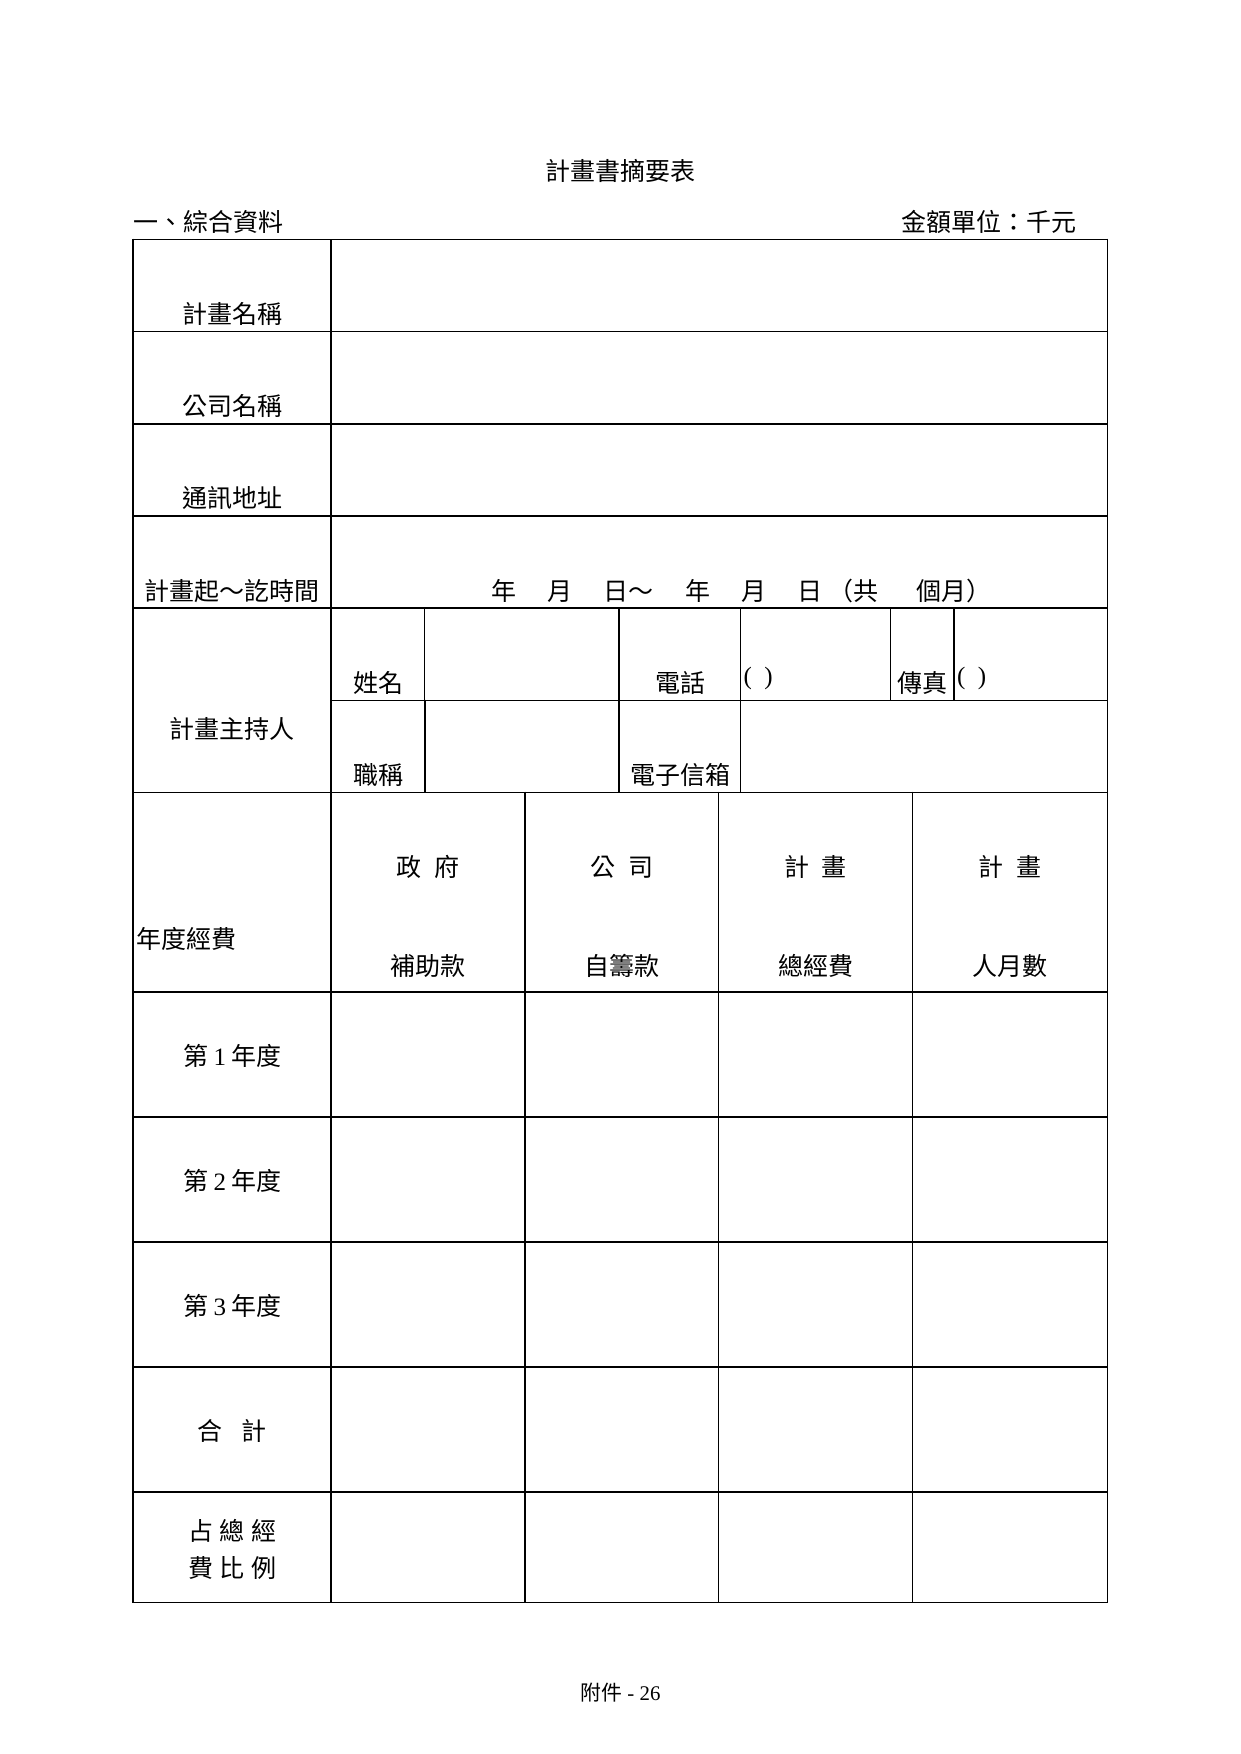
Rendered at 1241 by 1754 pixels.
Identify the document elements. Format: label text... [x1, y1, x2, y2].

table_cell 傳真 [891, 609, 953, 699]
table_cell 計 畫 總經費 [719, 793, 912, 991]
table_header [332, 240, 1107, 331]
table_cell 第2年度 [134, 1118, 330, 1241]
table_cell [332, 1118, 524, 1241]
table_cell [719, 1243, 912, 1366]
table_cell [332, 1368, 524, 1491]
text 一、綜合資料 金額單位：千元 [133, 201, 1107, 238]
table_cell ( ) [741, 609, 890, 699]
table_cell [526, 1118, 718, 1241]
table_cell 電子信箱 [620, 701, 740, 792]
table_cell [719, 1368, 912, 1491]
table_cell [526, 993, 718, 1116]
table_cell [526, 1493, 718, 1602]
table_cell 計畫起～訖時間 [134, 517, 330, 607]
table_cell 公 司 自籌款 [526, 793, 718, 991]
table_cell 第3年度 [134, 1243, 330, 1366]
table_cell [332, 1243, 524, 1366]
table_cell ( ) [955, 609, 1107, 699]
table_cell 姓名 [332, 609, 424, 699]
table_cell 通訊地址 [134, 425, 330, 515]
table_cell 年度經費 [134, 793, 330, 991]
table_cell [913, 1243, 1107, 1366]
table_cell [332, 1493, 524, 1602]
table_cell 第1年度 [134, 993, 330, 1116]
table_cell [332, 332, 1107, 423]
table_cell 職稱 [332, 701, 424, 792]
table_cell 政 府 補助款 [332, 793, 524, 991]
table_cell [913, 1118, 1107, 1241]
table_cell [913, 993, 1107, 1116]
table_cell 合 計 [134, 1368, 330, 1491]
table_cell 計畫主持人 [134, 609, 330, 792]
table_cell 電話 [620, 609, 740, 699]
table_cell [526, 1243, 718, 1366]
table_cell [426, 701, 618, 792]
table_cell [719, 1118, 912, 1241]
table_cell [913, 1493, 1107, 1602]
table_header 計畫名稱 [134, 240, 330, 331]
table_cell 公司名稱 [134, 332, 330, 423]
table_cell [741, 701, 1107, 792]
table_cell [425, 609, 618, 699]
table_cell [526, 1368, 718, 1491]
text 計畫書摘要表 [133, 147, 1107, 188]
table_cell [719, 993, 912, 1116]
table_cell [719, 1493, 912, 1602]
table_cell [913, 1368, 1107, 1491]
table_cell 計 畫 人月數 [913, 793, 1107, 991]
table_cell 年 月 日～ 年 月 日 （共 個月） [332, 517, 1107, 607]
table_cell [332, 425, 1107, 515]
table_cell 占 總 經 費 比 例 [134, 1493, 330, 1602]
table_cell [332, 993, 524, 1116]
